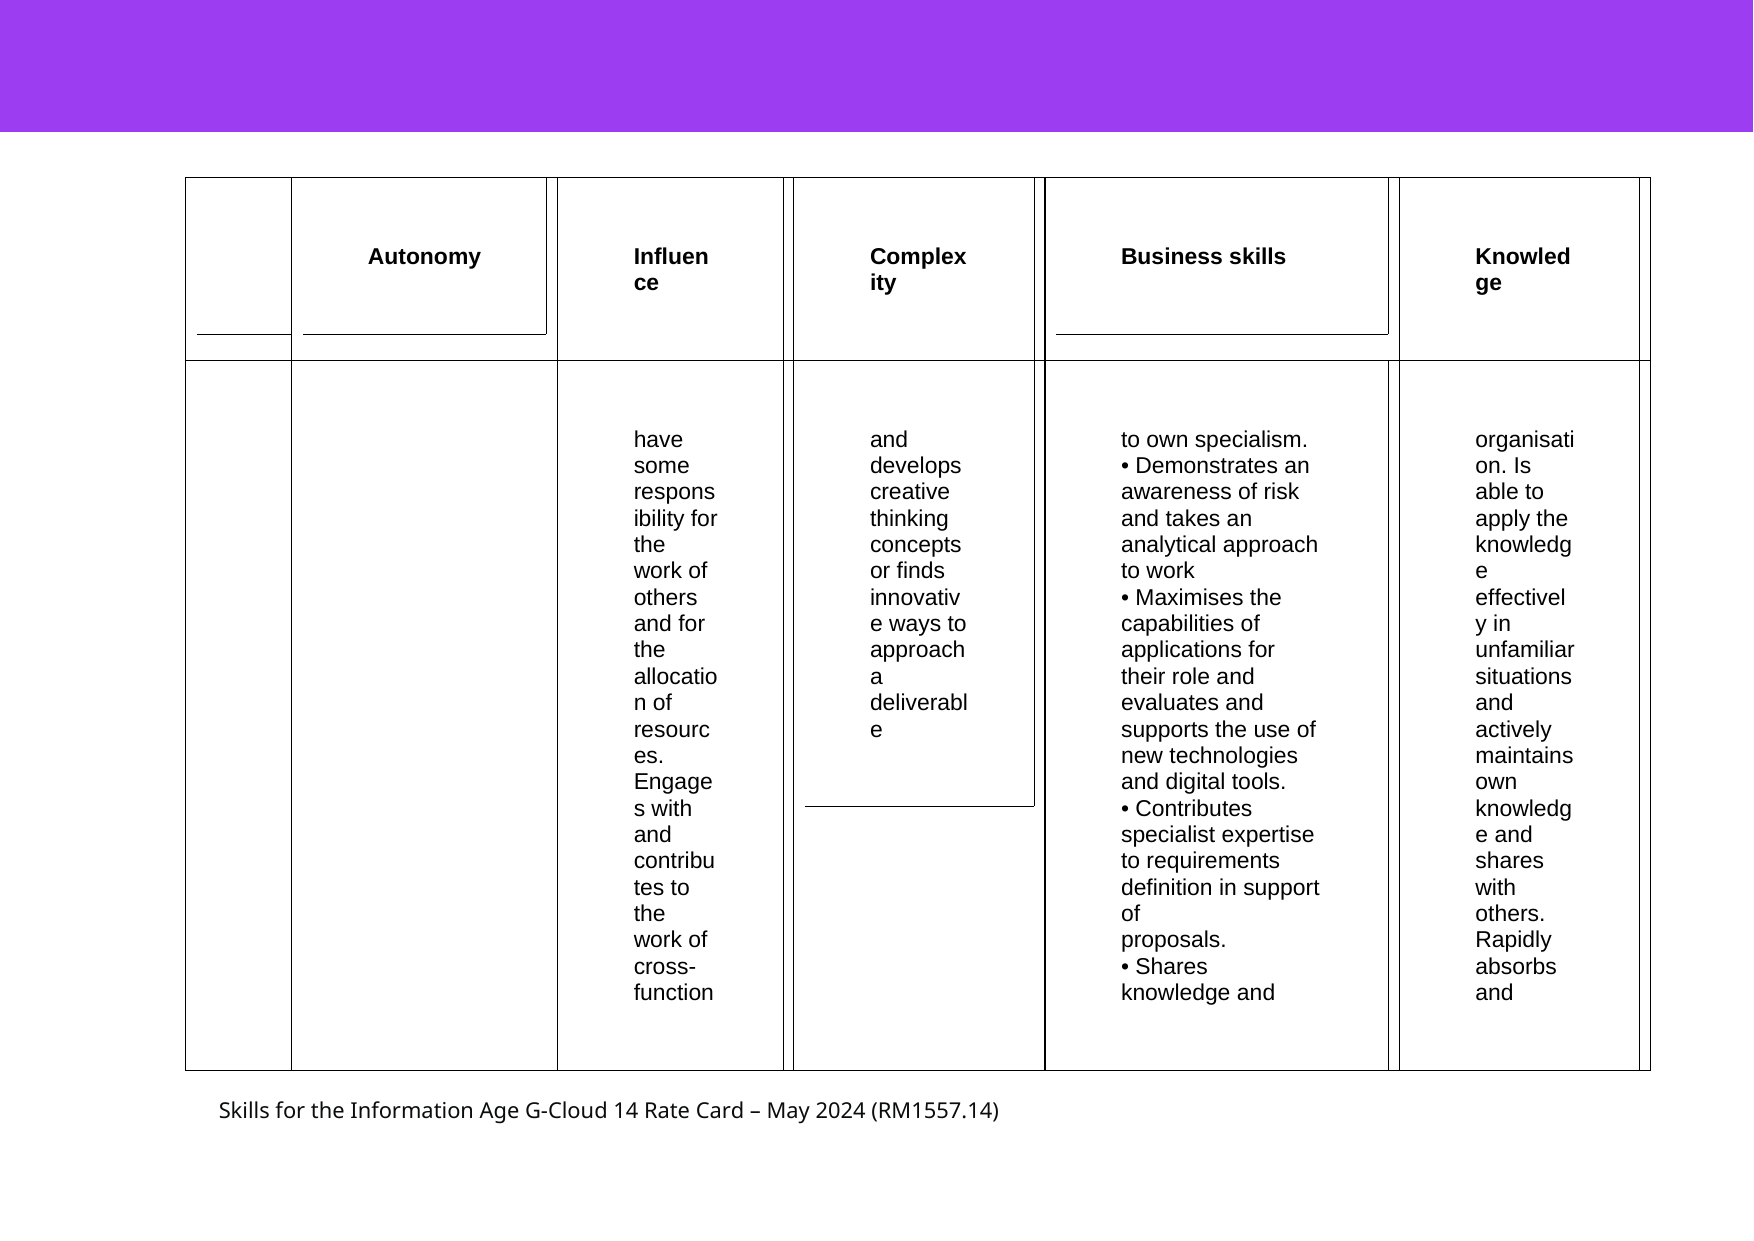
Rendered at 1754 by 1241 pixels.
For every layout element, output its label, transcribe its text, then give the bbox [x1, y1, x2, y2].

table_cell to own specialism. • Demonstrates an awareness of risk and takes an analytical approach to work • Maximises the capabilities of applications for their role and evaluates and supports the use of new technologies and digital tools. • Contributes specialist expertise to requirements definition in support of proposals. • Shares knowledge and [1046, 361, 1388, 1070]
table_cell [292, 361, 557, 1070]
table_header [1640, 178, 1650, 360]
table_header [784, 178, 793, 360]
table_header [186, 178, 291, 360]
table_header Knowledge [1400, 178, 1639, 360]
table_cell organisation. Is able to apply the knowledge effectively in unfamiliar situations and actively maintains own knowledge and shares with others. Rapidly absorbs and [1400, 361, 1639, 1070]
table_header Complexity [794, 178, 1034, 360]
table_cell [186, 361, 291, 1070]
table_cell have some responsibility for the work of others and for the allocation of resources. Engages with and contributes to the work of cross-function [558, 361, 783, 1070]
table_header Influence [558, 178, 783, 360]
table_cell and develops creative thinking concepts or finds innovative ways to approach a deliverable [794, 361, 1044, 1070]
table_header [1035, 178, 1044, 360]
table_header Autonomy [292, 178, 557, 360]
table_header Business skills [1046, 178, 1399, 360]
